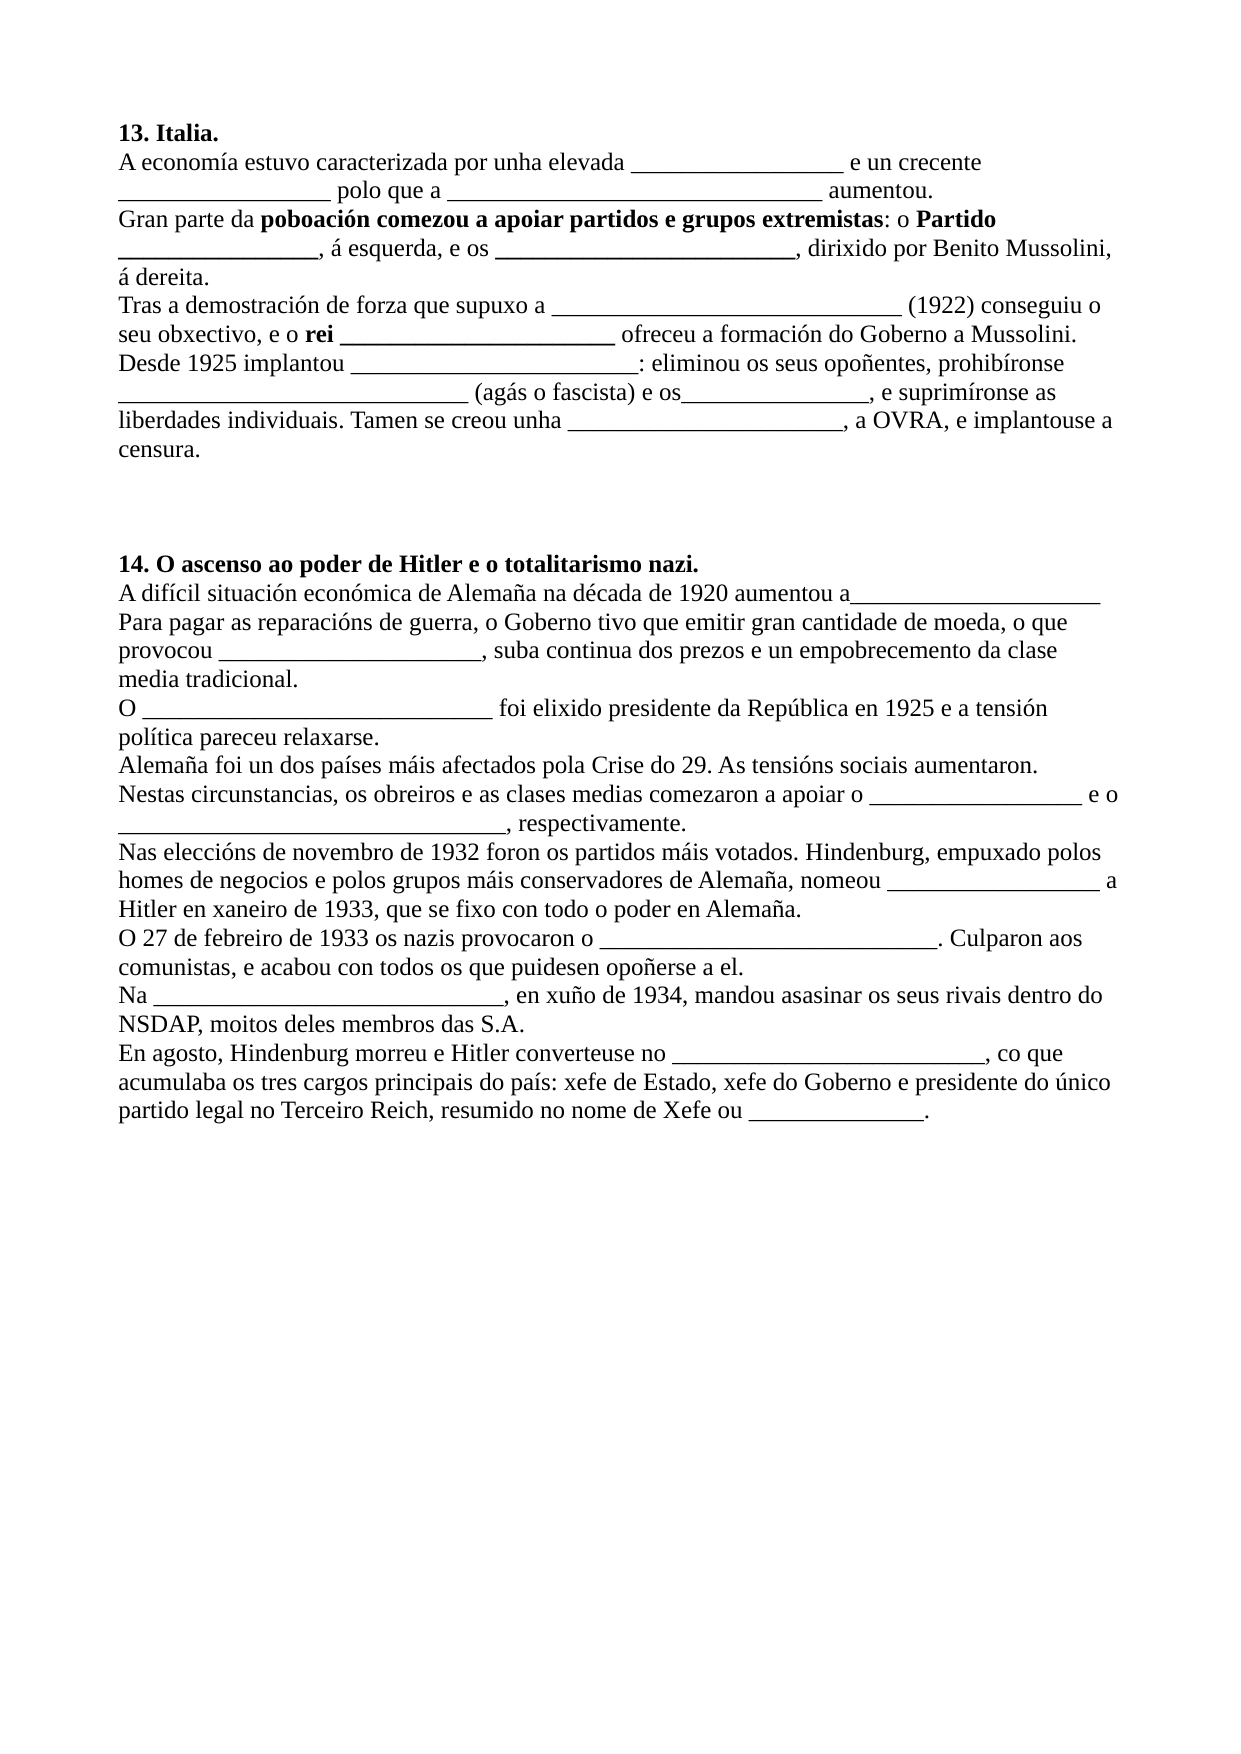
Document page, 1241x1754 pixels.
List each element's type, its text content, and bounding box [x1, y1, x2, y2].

text 14. O ascenso ao poder de Hitler e o totalitarismo nazi. [118, 549, 1122, 578]
text Nas eleccións de novembro de 1932 foron os partidos máis votados. Hindenburg, empuxado polos homes de negocios e polos grupos máis conservadores de Alemaña, nomeou _________________ a Hitler en xaneiro de 1933, que se fixo con todo o poder en Alemaña. [118, 837, 1122, 923]
text Nestas circunstancias, os obreiros e as clases medias comezaron a apoiar o _________________ e o _______________________________, respectivamente. [118, 779, 1122, 837]
text O 27 de febreiro de 1933 os nazis provocaron o ___________________________. Culparon aos comunistas, e acabou con todos os que puidesen opoñerse a el. [118, 923, 1122, 981]
text Para pagar as reparacións de guerra, o Goberno tivo que emitir gran cantidade de moeda, o que provocou _____________________, suba continua dos prezos e un empobrecemento da clase media tradicional. [118, 607, 1122, 693]
text Tras a demostración de forza que supuxo a ____________________________ (1922) conseguiu o seu obxectivo, e o rei ______________________ ofreceu a formación do Goberno a Mussolini. [118, 291, 1122, 348]
text En agosto, Hindenburg morreu e Hitler converteuse no _________________________, co que acumulaba os tres cargos principais do país: xefe de Estado, xefe do Goberno e presidente do único partido legal no Terceiro Reich, resumido no nome de Xefe ou ______________. [118, 1038, 1122, 1124]
text Na ____________________________, en xuño de 1934, mandou asasinar os seus rivais dentro do NSDAP, moitos deles membros das S.A. [118, 981, 1122, 1038]
text Desde 1925 implantou _______________________: eliminou os seus opoñentes, prohibíronse ____________________________ (agás o fascista) e os_______________, e suprimíronse as liberdades individuais. Tamen se creou unha ______________________, a OVRA, e implantouse a censura. [118, 348, 1122, 463]
text A difícil situación económica de Alemaña na década de 1920 aumentou a____________________ [118, 578, 1122, 607]
text 13. Italia. [118, 118, 1122, 147]
text O ____________________________ foi elixido presidente da República en 1925 e a tensión política pareceu relaxarse. [118, 693, 1122, 751]
text Alemaña foi un dos países máis afectados pola Crise do 29. As tensións sociais aumentaron. [118, 751, 1122, 779]
text Gran parte da poboación comezou a apoiar partidos e grupos extremistas: o Partido ________________, á esquerda, e os ________________________, dirixido por Benito Mussolini, á dereita. [118, 204, 1122, 291]
text A economía estuvo caracterizada por unha elevada _________________ e un crecente _________________ polo que a ______________________________ aumentou. [118, 147, 1122, 204]
